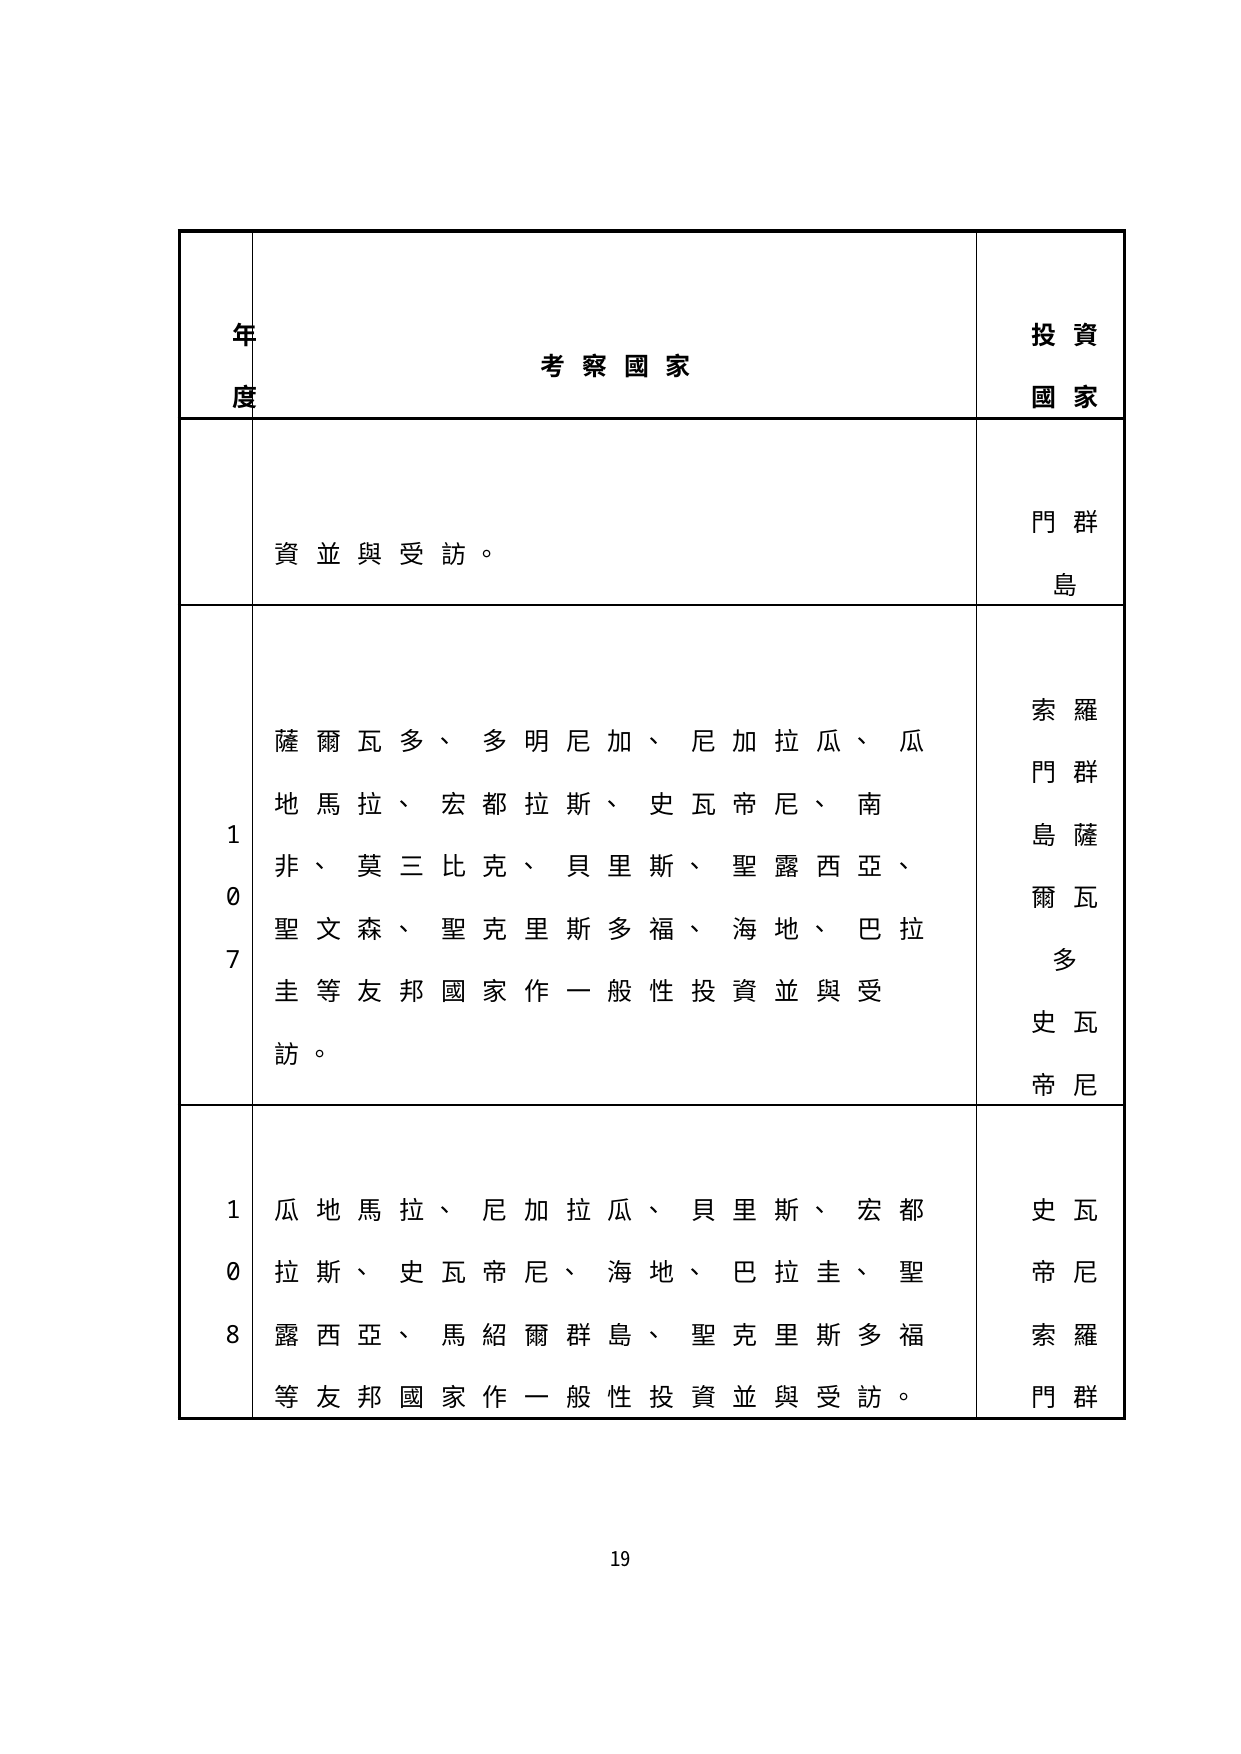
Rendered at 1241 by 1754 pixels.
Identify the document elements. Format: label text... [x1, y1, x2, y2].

table_cell 資並與受訪。 [253, 420, 976, 604]
table_header 考察國家 [253, 233, 976, 417]
table_cell 薩爾瓦多、多明尼加、尼加拉瓜、瓜地馬拉、宏都拉斯、史瓦帝尼、南非、莫三比克、貝里斯、聖露西亞、聖文森、聖克里斯多福、海地、巴拉圭等友邦國家作一般性投資並與受訪。 [253, 606, 976, 1104]
table_header 年度 [181, 233, 252, 417]
table_cell 索羅門群島薩爾瓦多 史瓦帝尼 [977, 606, 1123, 1104]
table_cell [181, 420, 252, 604]
table_cell 108 [181, 1106, 252, 1417]
table_cell 史瓦帝尼 索羅門群 [977, 1106, 1123, 1417]
table_cell 107 [181, 606, 252, 1104]
table_cell 瓜地馬拉、尼加拉瓜、貝里斯、宏都拉斯、史瓦帝尼、海地、巴拉圭、聖露西亞、馬紹爾群島、聖克里斯多福等友邦國家作一般性投資並與受訪。 [253, 1106, 976, 1417]
table_cell 門群島 [977, 420, 1123, 604]
table_header 投資國家 [977, 233, 1123, 417]
